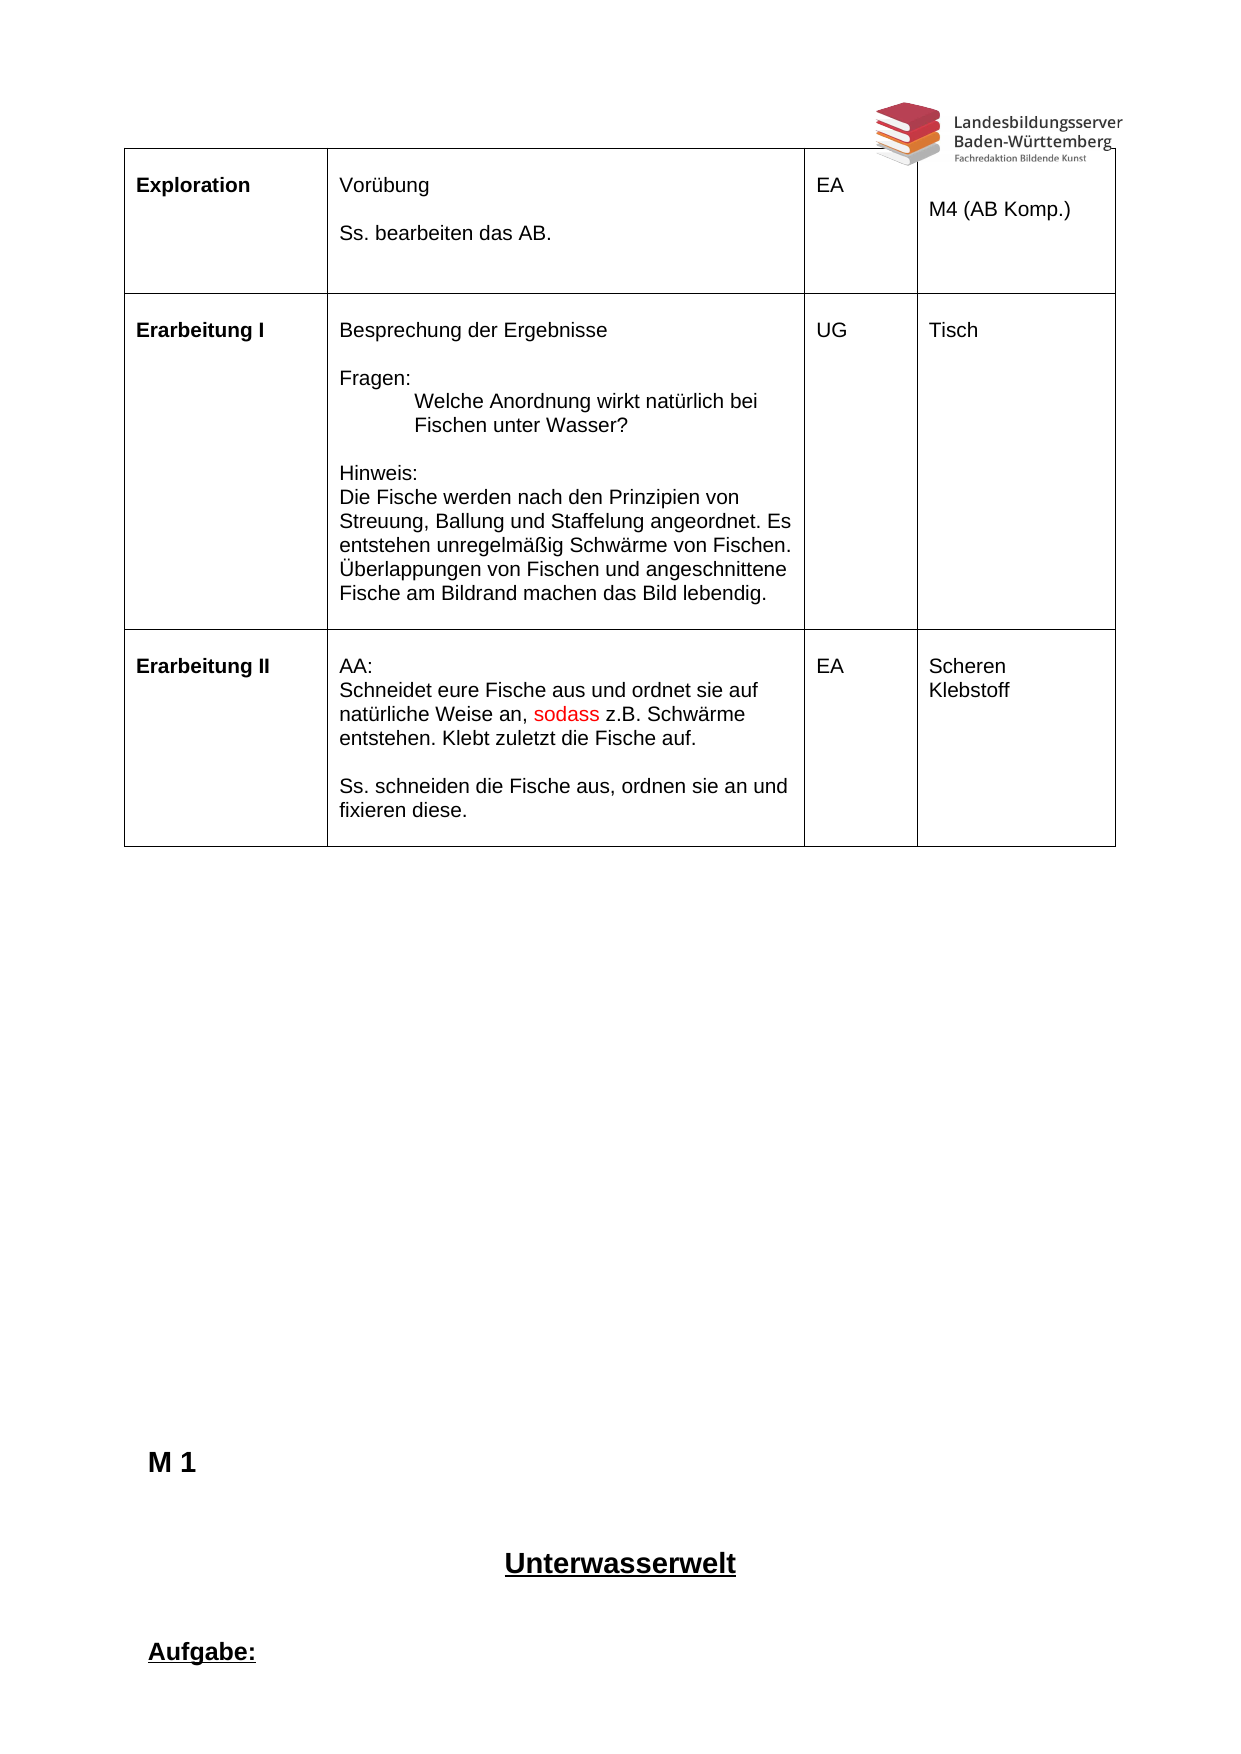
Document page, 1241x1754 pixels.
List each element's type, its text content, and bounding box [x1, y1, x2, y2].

text M 1 [148, 1446, 1093, 1479]
table_cell Besprechung der Ergebnisse Fragen: Welche Anordnung wirkt natürlich bei Fischen unter Wasser? Hinweis: Die Fische werden nach den Prinzipien von Streuung, Ballung und Staffelung angeordnet. Es entstehen unregelmäßig Schwärme von Fischen. Überlappungen von Fischen und angeschnittene Fische am Bildrand machen das Bild lebendig. [328, 294, 804, 629]
table_cell EA [805, 149, 917, 292]
table_cell Scheren Klebstoff [918, 630, 1115, 846]
table_cell EA [805, 630, 917, 846]
table_cell Erarbeitung II [125, 630, 327, 846]
text Unterwasserwelt [148, 1546, 1093, 1580]
table_cell Exploration [125, 149, 327, 292]
table_cell M4 (AB Komp.) [918, 149, 1115, 292]
table_cell Erarbeitung I [125, 294, 327, 629]
text Aufgabe: [148, 1637, 1093, 1666]
table_cell UG [805, 294, 917, 629]
table_cell AA: Schneidet eure Fische aus und ordnet sie auf natürliche Weise an, sodass z.B. Schwärme entstehen. Klebt zuletzt die Fische auf. Ss. schneiden die Fische aus, ordnen sie an und fixieren diese. [328, 630, 804, 846]
table_cell Tisch [918, 294, 1115, 629]
table_cell Vorübung Ss. bearbeiten das AB. [328, 149, 804, 292]
